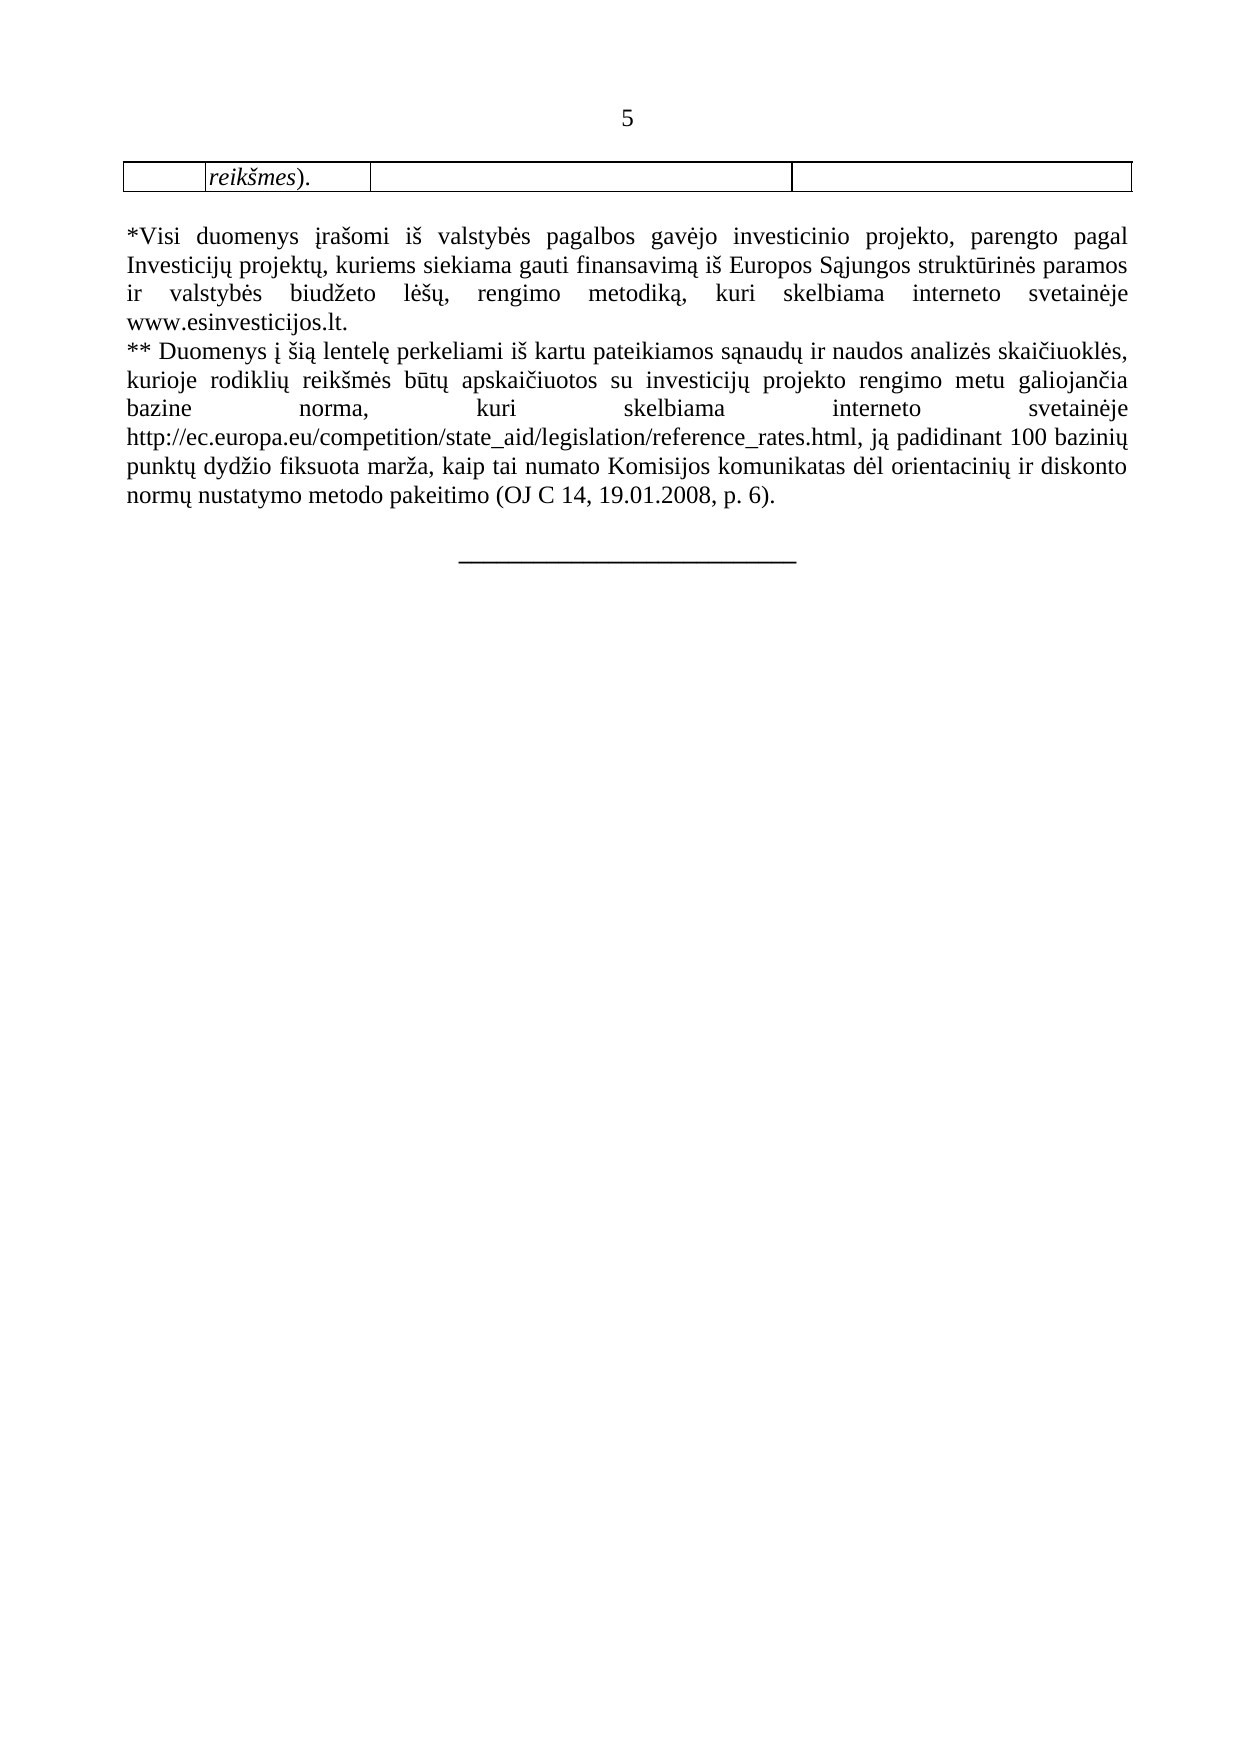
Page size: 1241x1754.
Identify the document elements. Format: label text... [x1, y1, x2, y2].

table_cell [792, 192, 809, 221]
table_cell reikšmes). [206, 163, 370, 191]
table_cell [371, 163, 791, 191]
table_cell [124, 163, 205, 191]
table_cell [792, 509, 809, 537]
table_cell [123, 192, 205, 221]
table_cell ** Duomenys į šią lentelę perkeliami iš kartu pateikiamos sąnaudų ir naudos analizės skaičiuoklės, kurioje rodiklių reikšmės būtų apskaičiuotos su investicijų projekto rengimo metu galiojančia bazine norma, kuri skelbiama interneto svetainėje http://ec.europa.eu/competition/state_aid/legislation/reference_rates.html, ją padidinant 100 bazinių punktų dydžio fiksuota marža, kaip tai numato Komisijos komunikatas dėl orientacinių ir diskonto normų nustatymo metodo pakeitimo (OJ C 14, 19.01.2008, p. 6). [123, 336, 1132, 508]
table_cell [793, 163, 1131, 191]
table_cell [370, 509, 792, 537]
table_cell [205, 509, 370, 537]
table_cell [205, 192, 370, 221]
table_cell [809, 192, 1132, 221]
table_cell [809, 509, 1132, 537]
table_cell *Visi duomenys įrašomi iš valstybės pagalbos gavėjo investicinio projekto, parengto pagal Investicijų projektų, kuriems siekiama gauti finansavimą iš Europos Sąjungos struktūrinės paramos ir valstybės biudžeto lėšų, rengimo metodiką, kuri skelbiama interneto svetainėje www.esinvesticijos.lt. [123, 221, 1132, 336]
table_cell [370, 192, 792, 221]
table_cell [123, 509, 205, 537]
text ___________________________ [118, 537, 1137, 566]
